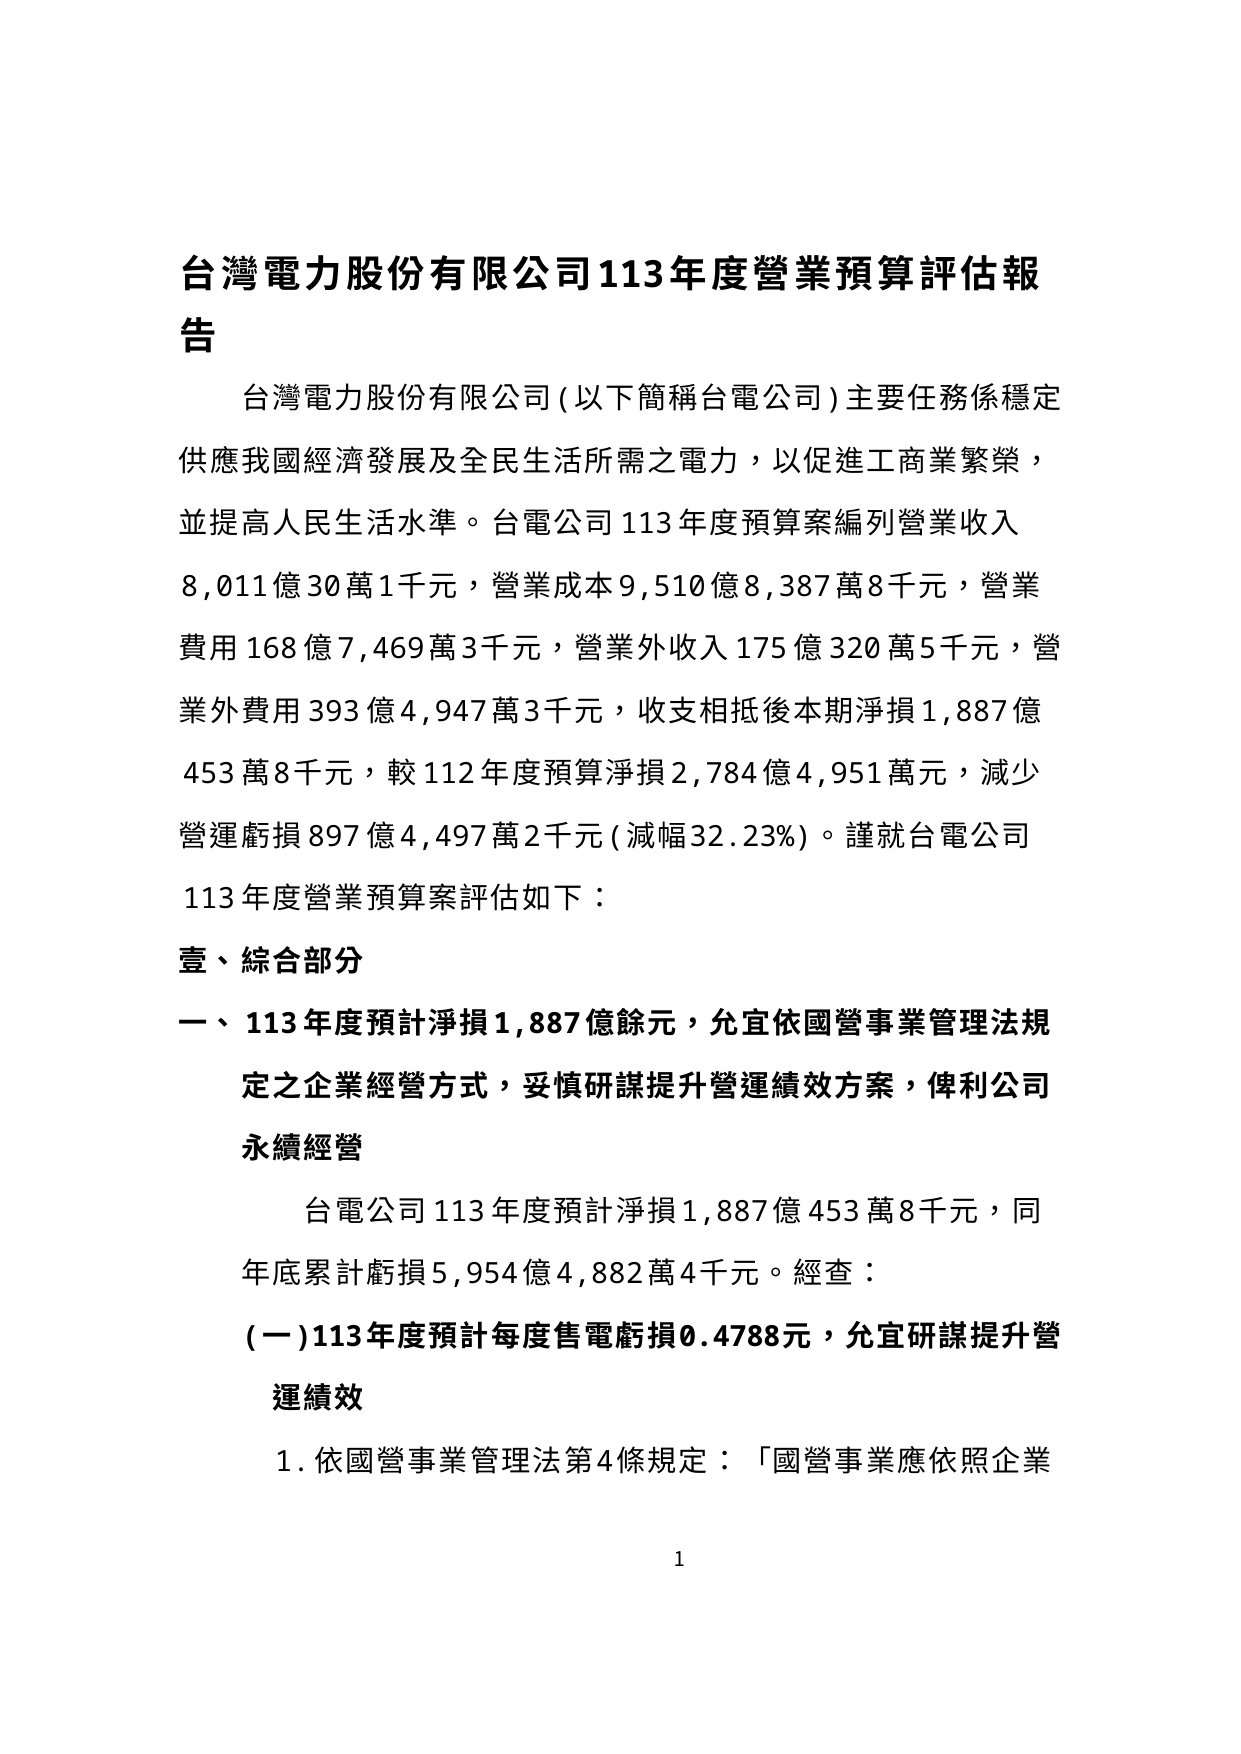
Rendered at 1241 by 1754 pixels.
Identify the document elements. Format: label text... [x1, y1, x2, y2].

text 台電公司113年度預計淨損1,887億453萬8千元，同年底累計虧損5,954億4,882萬4千元。經查： [236, 1167, 1063, 1292]
text (一)113年度預計每度售電虧損0.4788元，允宜研謀提升營運績效 [236, 1292, 1063, 1417]
text 台灣電力股份有限公司113年度營業預算評估報告 [177, 229, 1063, 354]
text 一、113年度預計淨損1,887億餘元，允宜依國營事業管理法規定之企業經營方式，妥慎研謀提升營運績效方案，俾利公司永續經營 [177, 979, 1063, 1167]
text 台灣電力股份有限公司(以下簡稱台電公司)主要任務係穩定供應我國經濟發展及全民生活所需之電力，以促進工商業繁榮，並提高人民生活水準。台電公司113年度預算案編列營業收入8,011億30萬1千元，營業成本9,510億8,387萬8千元，營業費用168億7,469萬3千元，營業外收入175億320萬5千元，營業外費用393億4,947萬3千元，收支相抵後本期淨損1,887億453萬8千元，較112年度預算淨損2,784億4,951萬元，減少營運虧損897億4,497萬2千元(減幅32.23%)。謹就台電公司113年度營業預算案評估如下： [177, 354, 1063, 917]
text 1.依國營事業管理法第4條規定：「國營事業應依照企業 [266, 1417, 1063, 1479]
text 壹、綜合部分 [177, 917, 1063, 979]
